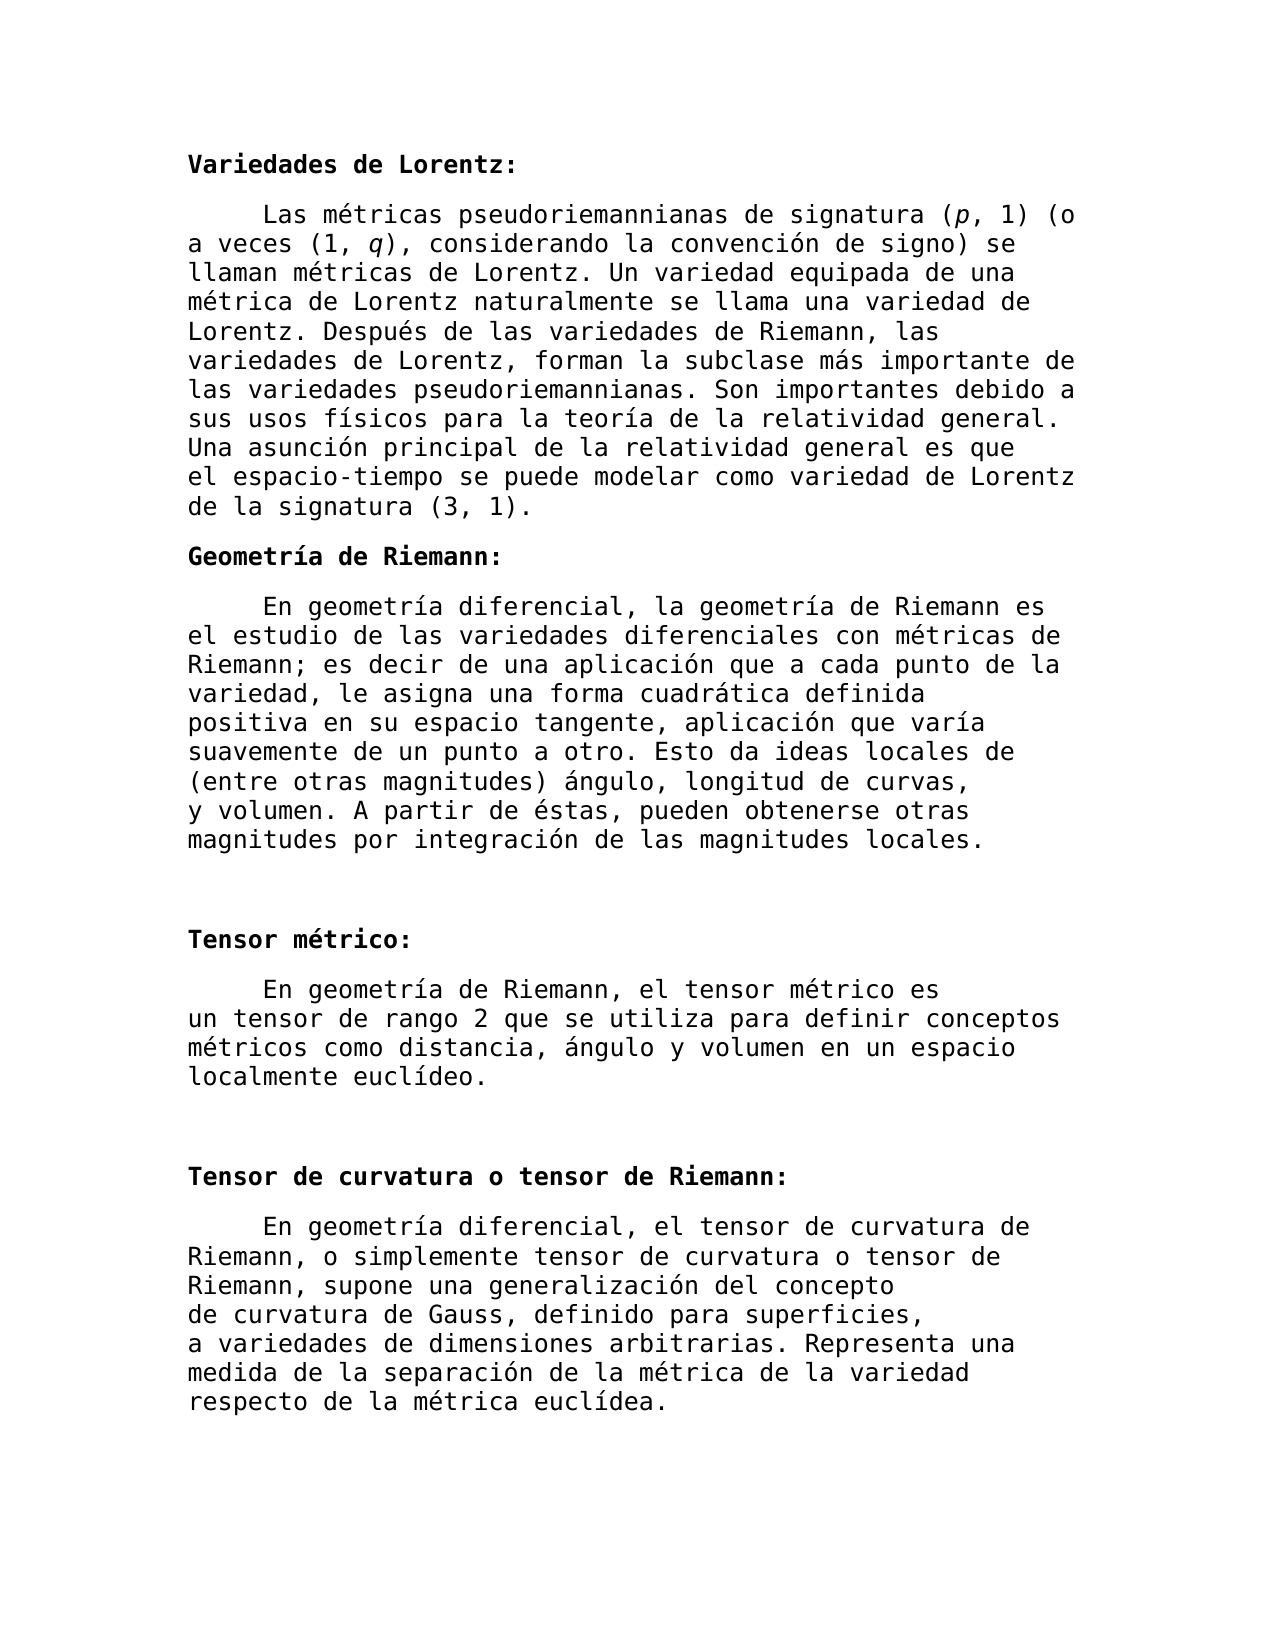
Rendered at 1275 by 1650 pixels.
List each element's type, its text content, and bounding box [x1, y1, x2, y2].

text Tensor métrico: [187, 925, 1087, 954]
text Las métricas pseudoriemannianas de signatura (p, 1) (o a veces (1, q), considerando la convención de signo) se llaman métricas de Lorentz. Un variedad equipada de una métrica de Lorentz naturalmente se llama una variedad de Lorentz. Después de las variedades de Riemann, las variedades de Lorentz, forman la subclase más importante de las variedades pseudoriemannianas. Son importantes debido a sus usos físicos para la teoría de la relatividad general. Una asunción principal de la relatividad general es que el espacio-tiempo se puede modelar como variedad de Lorentz de la signatura (3, 1). [187, 200, 1087, 521]
text Tensor de curvatura o tensor de Riemann: [187, 1162, 1087, 1192]
text En geometría diferencial, el tensor de curvatura de Riemann, o simplemente tensor de curvatura o tensor de Riemann, supone una generalización del concepto de curvatura de Gauss, definido para superficies, a variedades de dimensiones arbitrarias. Representa una medida de la separación de la métrica de la variedad respecto de la métrica euclídea. [187, 1212, 1087, 1417]
text Geometría de Riemann: [187, 542, 1087, 571]
text Variedades de Lorentz: [187, 150, 1087, 179]
text En geometría diferencial, la geometría de Riemann es el estudio de las variedades diferenciales con métricas de Riemann; es decir de una aplicación que a cada punto de la variedad, le asigna una forma cuadrática definida positiva en su espacio tangente, aplicación que varía suavemente de un punto a otro. Esto da ideas locales de (entre otras magnitudes) ángulo, longitud de curvas, y volumen. A partir de éstas, pueden obtenerse otras magnitudes por integración de las magnitudes locales. [187, 592, 1087, 854]
text En geometría de Riemann, el tensor métrico es un tensor de rango 2 que se utiliza para definir conceptos métricos como distancia, ángulo y volumen en un espacio localmente euclídeo. [187, 975, 1087, 1092]
